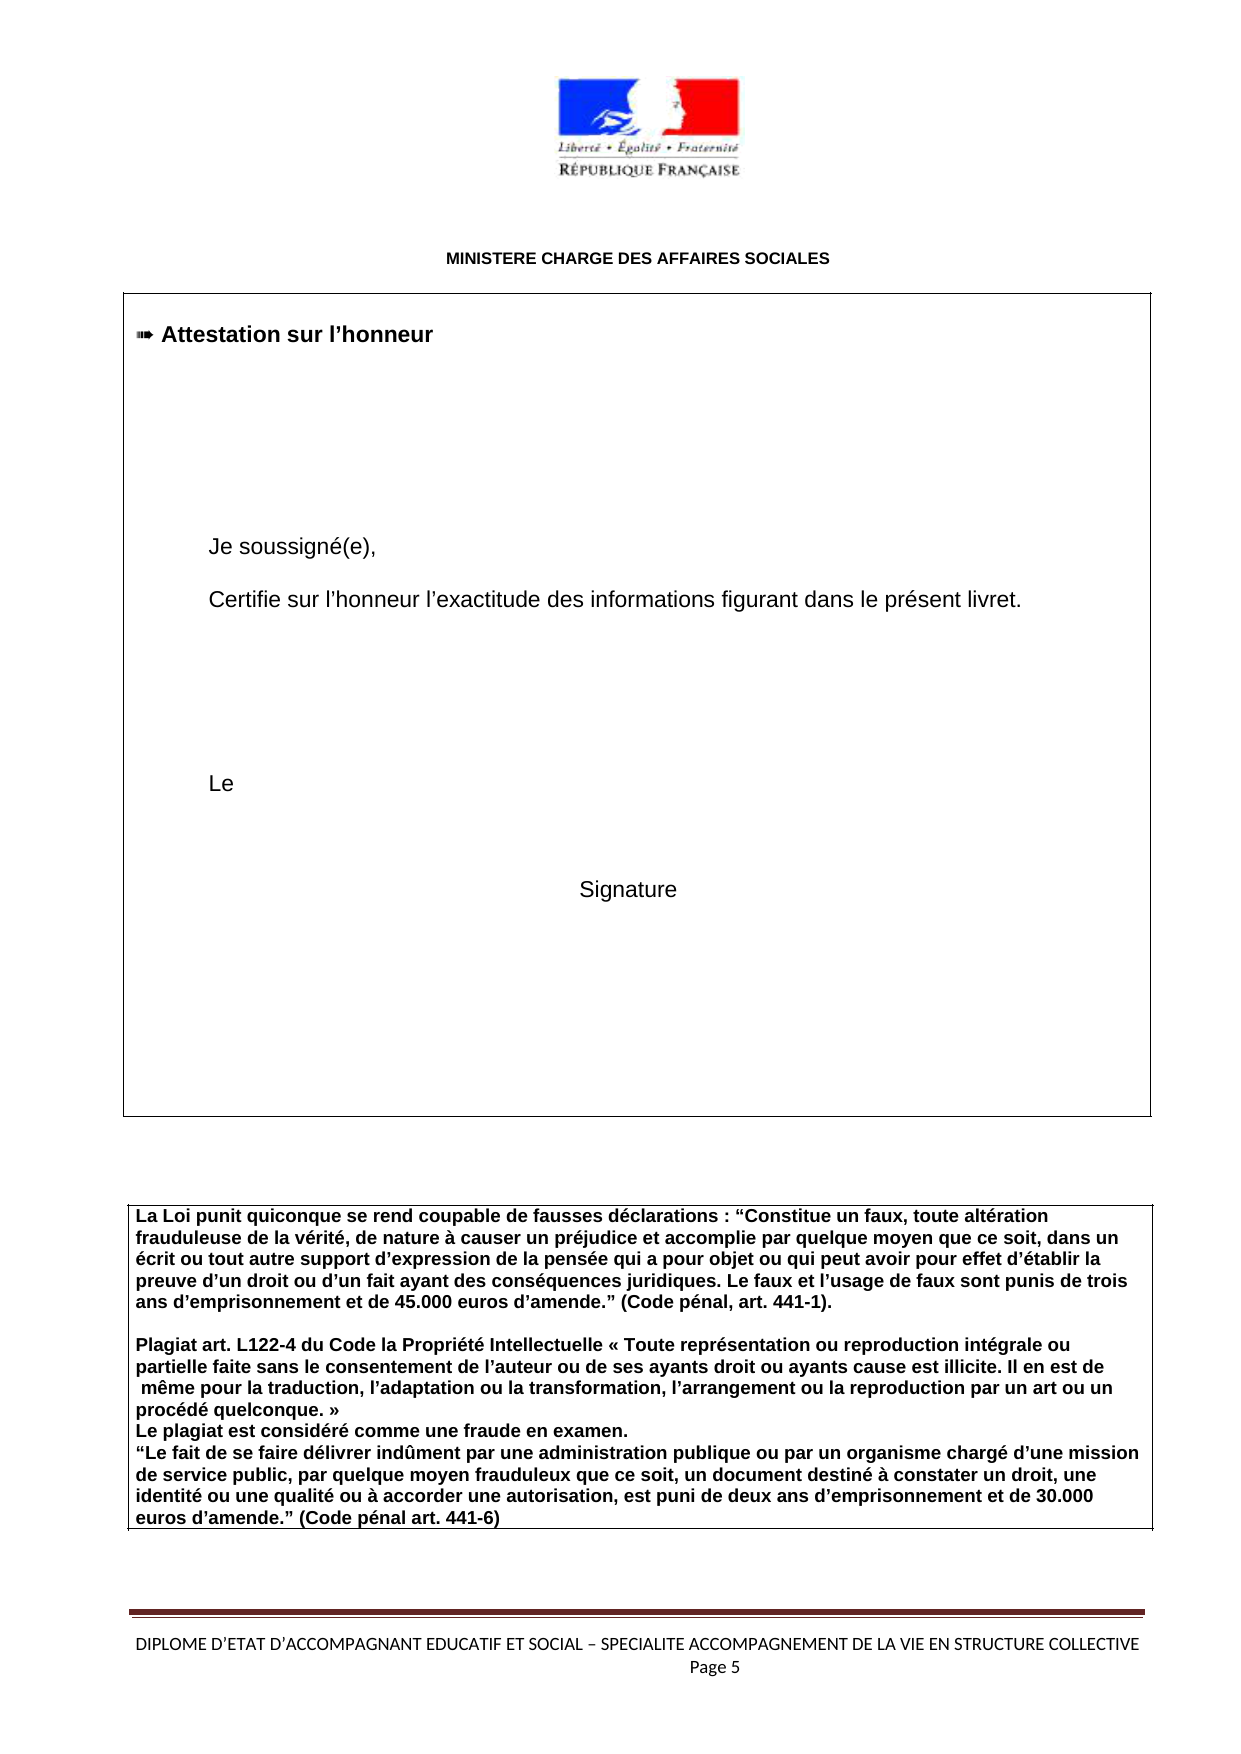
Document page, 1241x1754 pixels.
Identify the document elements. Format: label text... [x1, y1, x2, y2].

text Plagiat art. L122-4 du Code la Propriété Intellectuelle « Toute représentation ou reproduction intégrale ou [135, 1334, 1152, 1356]
text [1151, 770, 1238, 797]
text Le [208, 770, 1150, 797]
text écrit ou tout autre support d’expression de la pensée qui a pour objet ou qui peut avoir pour effet d’établir la [135, 1248, 1152, 1270]
text Le plagiat est considéré comme une fraude en examen. [135, 1420, 1152, 1442]
text DIPLOME D’ETAT D’ACCOMPAGNANT EDUCATIF ET SOCIAL – SPECIALITE ACCOMPAGNEMENT DE LA VIE EN STRUCTURE COLLECTIVE [135, 1632, 1240, 1655]
text [1151, 318, 1238, 348]
text euros d’amende.” (Code pénal art. 441-6) [135, 1507, 1152, 1528]
text [1153, 1291, 1238, 1313]
text [1151, 533, 1238, 559]
text Page 5 [135, 1655, 1240, 1678]
text [1153, 1420, 1238, 1442]
text identité ou une qualité ou à accorder une autorisation, est puni de deux ans d’emprisonnement et de 30.000 [135, 1485, 1152, 1507]
text même pour la traduction, l’adaptation ou la transformation, l’arrangement ou la reproduction par un art ou un [135, 1377, 1152, 1399]
text preuve d’un droit ou d’un fait ayant des conséquences juridiques. Le faux et l’usage de faux sont punis de trois [135, 1270, 1152, 1291]
picture [554, 76, 745, 181]
text ans d’emprisonnement et de 45.000 euros d’amende.” (Code pénal, art. 441-1). [135, 1291, 1152, 1313]
text La Loi punit quiconque se rend coupable de fausses déclarations : “Constitue un faux, toute altération [135, 1206, 1152, 1227]
text frauduleuse de la vérité, de nature à causer un préjudice et accomplie par quelque moyen que ce soit, dans un [135, 1227, 1152, 1248]
text partielle faite sans le consentement de l’auteur ou de ses ayants droit ou ayants cause est illicite. Il en est de [135, 1356, 1152, 1377]
text Je soussigné(e), [208, 533, 1150, 559]
text MINISTERE CHARGE DES AFFAIRES SOCIALES [446, 249, 1238, 268]
text Signature [579, 876, 1150, 902]
text [1153, 1399, 1234, 1420]
text Certifie sur l’honneur l’exactitude des informations figurant dans le présent livret. [208, 586, 1150, 612]
text [1153, 1507, 1234, 1528]
text de service public, par quelque moyen frauduleux que ce soit, un document destiné à constater un droit, une [135, 1463, 1152, 1485]
text [1151, 876, 1238, 902]
text ➠ Attestation sur l’honneur [135, 318, 1150, 348]
text “Le fait de se faire délivrer indûment par une administration publique ou par un organisme chargé d’une mission [135, 1442, 1152, 1463]
text procédé quelconque. » [135, 1399, 1152, 1420]
text [1151, 586, 1240, 612]
